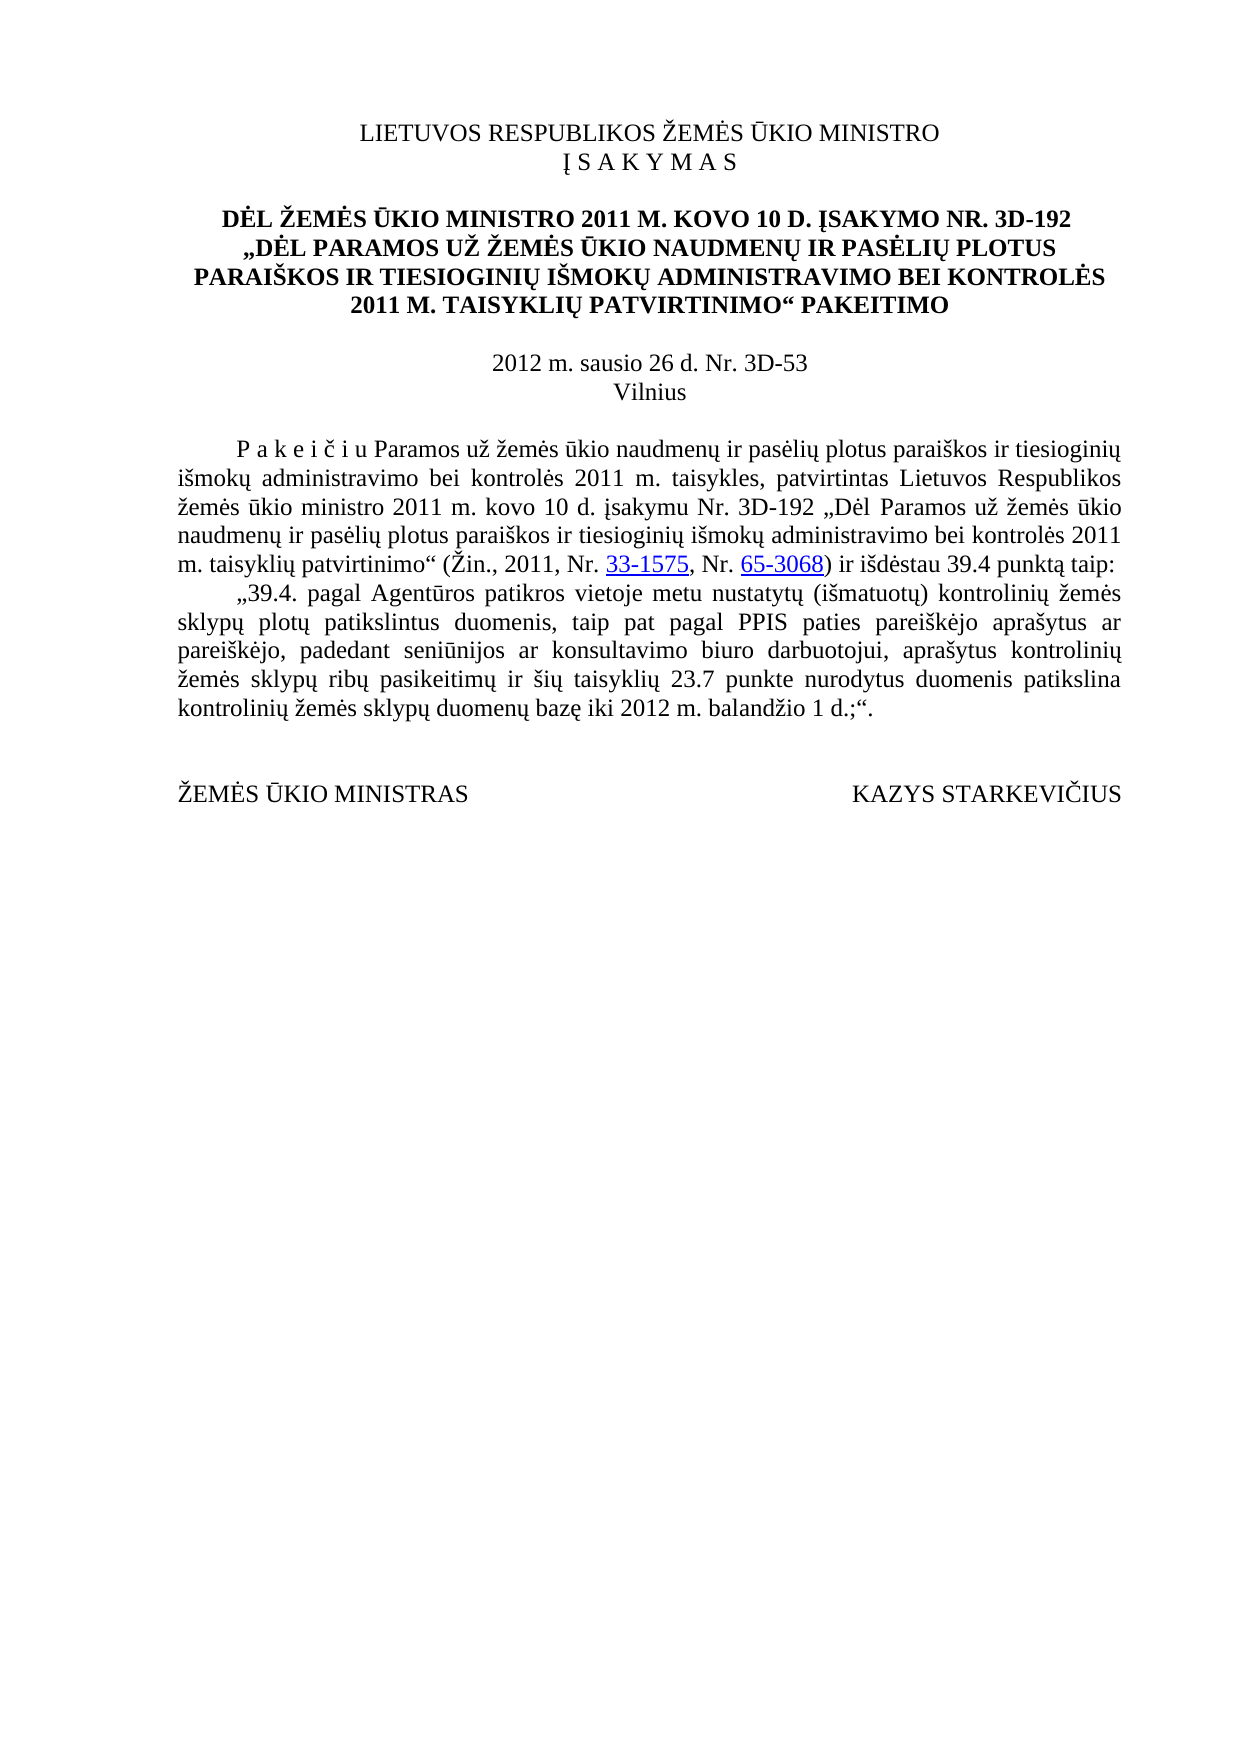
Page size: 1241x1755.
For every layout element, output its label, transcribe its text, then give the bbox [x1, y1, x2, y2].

text Vilnius [177, 377, 1122, 406]
text Žemės ūkio ministras Kazys Starkevičius [177, 779, 1122, 808]
text 2012 m. sausio 26 d. Nr. 3D-53 [177, 348, 1122, 377]
text LIETUVOS RESPUBLIKOS ŽEMĖS ŪKIO MINISTRO [177, 118, 1122, 147]
text P a k e i č i u Paramos už žemės ūkio naudmenų ir pasėlių plotus paraiškos ir tiesioginių išmokų administravimo bei kontrolės 2011 m. taisykles, patvirtintas Lietuvos Respublikos žemės ūkio ministro 2011 m. kovo 10 d. įsakymu Nr. 3D-192 „Dėl paramos už žemės ūkio naudmenų ir pasėlių plotus paraiškos ir tiesioginių išmokų administravimo bei kontrolės 2011 m. taisyklių patvirtinimo“ (Žin., 2011, Nr. 33-1575, Nr. 65-3068) ir išdėstau 39.4 punktą taip: [177, 434, 1122, 578]
text „39.4. pagal Agentūros patikros vietoje metu nustatytų (išmatuotų) kontrolinių žemės sklypų plotų patikslintus duomenis, taip pat pagal PPIS paties pareiškėjo aprašytus ar pareiškėjo, padedant seniūnijos ar konsultavimo biuro darbuotojui, aprašytus kontrolinių žemės sklypų ribų pasikeitimų ir šių taisyklių 23.7 punkte nurodytus duomenis patikslina kontrolinių žemės sklypų duomenų bazę iki 2012 m. balandžio 1 d.;“. [177, 578, 1122, 722]
text Į S A K Y M A S [177, 147, 1122, 176]
text DĖL ŽEMĖS ŪKIO MINISTRO 2011 M. KOVO 10 D. ĮSAKYMO Nr. 3D-192 „DĖL PARAMOS UŽ ŽEMĖS ŪKIO NAUDMENŲ IR PASĖLIŲ PLOTUS PARAIŠKOS IR TIESIOGINIŲ IŠMOKŲ ADMINISTRAVIMO BEI KONTROLĖS 2011 M. TAISYKLIŲ PATVIRTINIMO“ PAKEITIMO [177, 204, 1122, 319]
